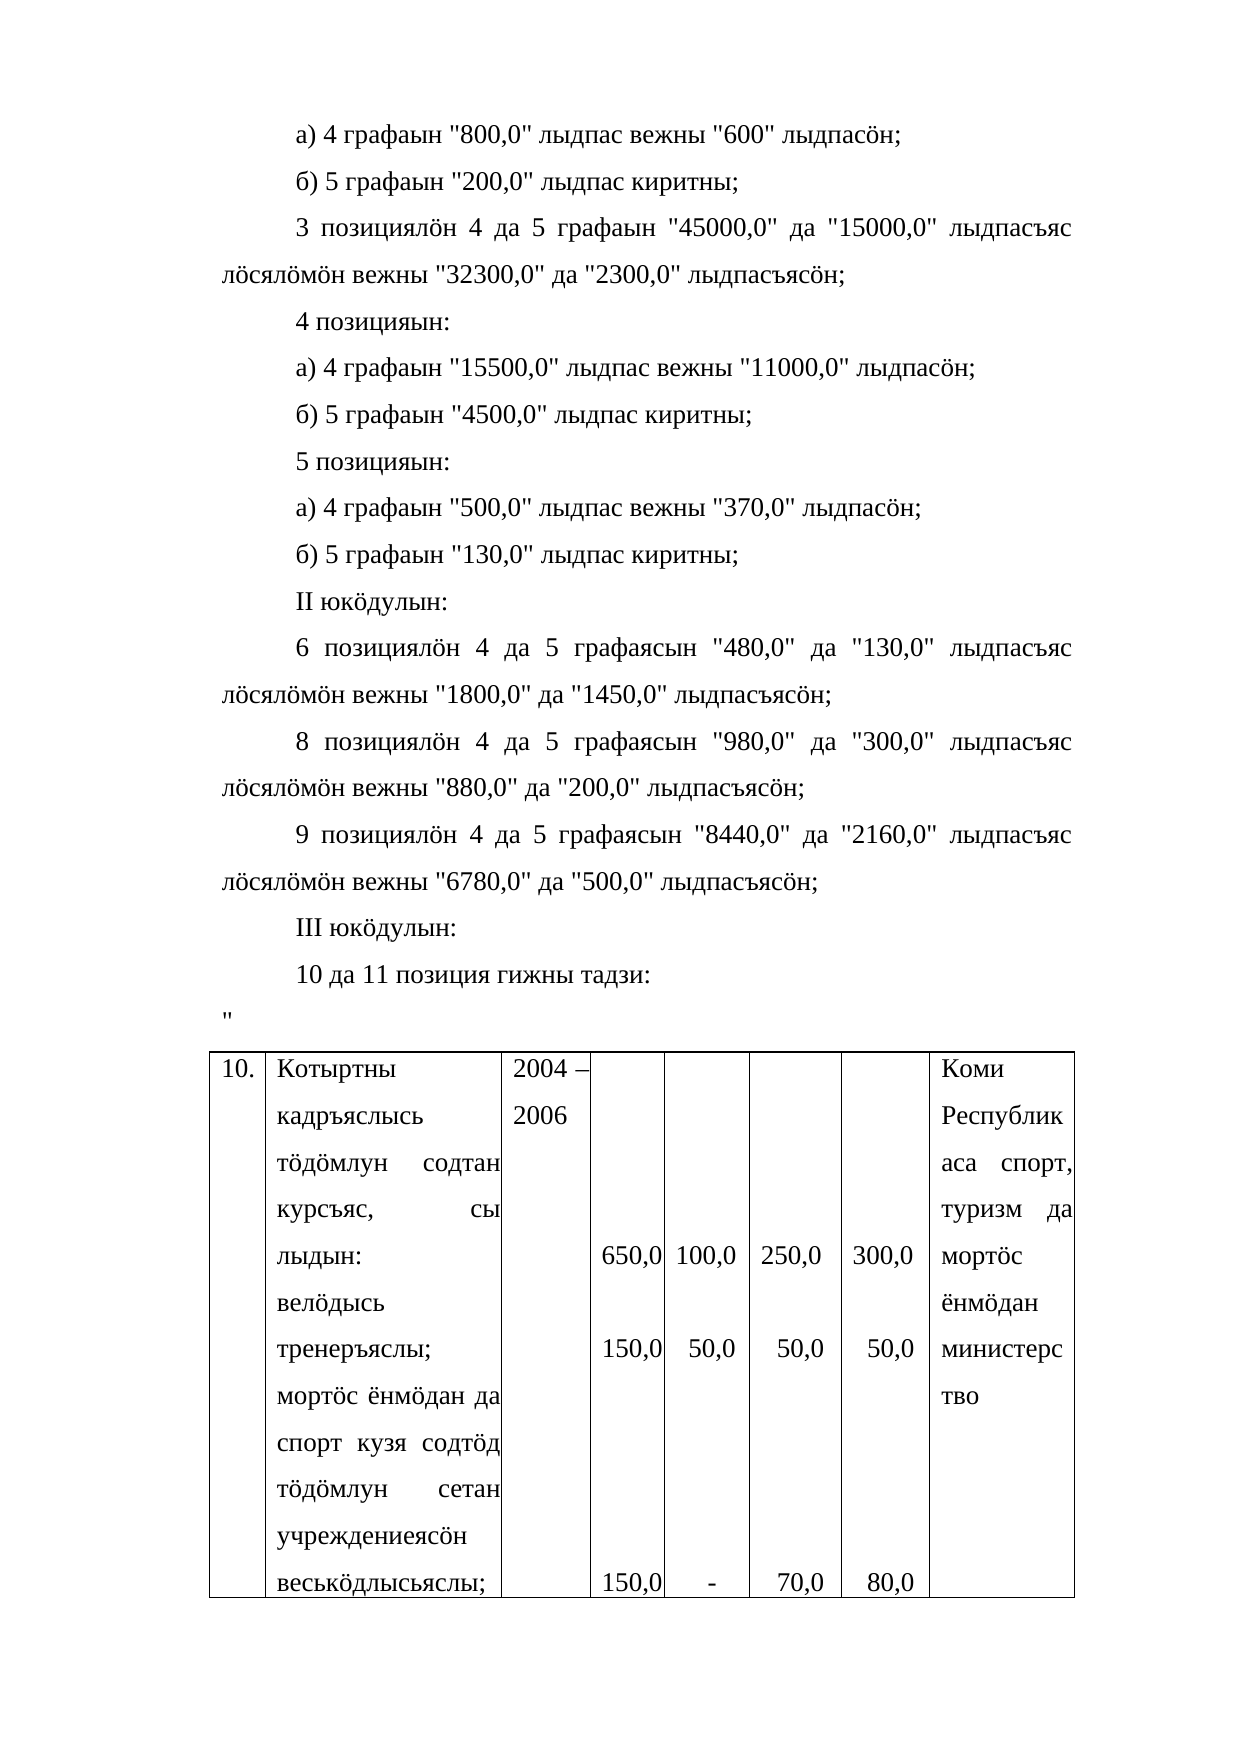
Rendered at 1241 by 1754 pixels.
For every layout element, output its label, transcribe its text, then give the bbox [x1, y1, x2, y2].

text 5 позицияын: [222, 445, 1073, 476]
table_header Коми Республикаса спорт, туризм да мортöс ёнмöдан министерство [930, 1053, 1074, 1597]
table_header 100,0 50,0 [665, 1053, 749, 1597]
text II юкöдулын: [222, 585, 1073, 616]
text III юкöдулын: [222, 911, 1073, 943]
table_header 650,0 150,0 150,0 [591, 1053, 664, 1597]
text а) 4 графаын "500,0" лыдпас вежны "370,0" лыдпасöн; [222, 491, 1073, 523]
text 3 позициялöн 4 да 5 графаын "45000,0" да "15000,0" лыдпасъяс лöсялöмöн вежны "32300,0" да "2300,0" лыдпасъясöн; [222, 211, 1073, 289]
text 6 позициялöн 4 да 5 графаясын "480,0" да "130,0" лыдпасъяс лöсялöмöн вежны "1800,0" да "1450,0" лыдпасъясöн; [222, 631, 1073, 709]
text 4 позицияын: [222, 305, 1073, 336]
text " [222, 1005, 1073, 1036]
text б) 5 графаын "4500,0" лыдпас киритны; [222, 398, 1073, 429]
text а) 4 графаын "15500,0" лыдпас вежны "11000,0" лыдпасöн; [222, 351, 1073, 383]
table_header 250,0 50,0 70,0 [750, 1053, 841, 1597]
text б) 5 графаын "130,0" лыдпас киритны; [222, 538, 1073, 569]
text а) 4 графаын "800,0" лыдпас вежны "600" лыдпасöн; [222, 118, 1073, 149]
text 10 да 11 позиция гижны тадзи: [222, 958, 1073, 989]
text 9 позициялöн 4 да 5 графаясын "8440,0" да "2160,0" лыдпасъяс лöсялöмöн вежны "6780,0" да "500,0" лыдпасъясöн; [222, 818, 1073, 896]
table_header Котыртны кадръяслысь тöдöмлун содтан курсъяс, сы лыдын: велöдысь тренеръяслы; мортöс ёнмöдан да спорт кузя содтöд тöдöмлун сетан учреждениеясöн веськöдлысьяслы; [266, 1053, 501, 1597]
text б) 5 графаын "200,0" лыдпас киритны; [222, 165, 1073, 196]
table_header 10. [210, 1053, 265, 1597]
table_header 2004 – 2006 [502, 1053, 590, 1597]
text 8 позициялöн 4 да 5 графаясын "980,0" да "300,0" лыдпасъяс лöсялöмöн вежны "880,0" да "200,0" лыдпасъясöн; [222, 725, 1073, 803]
table_header 300,0 50,0 80,0 [842, 1053, 929, 1597]
